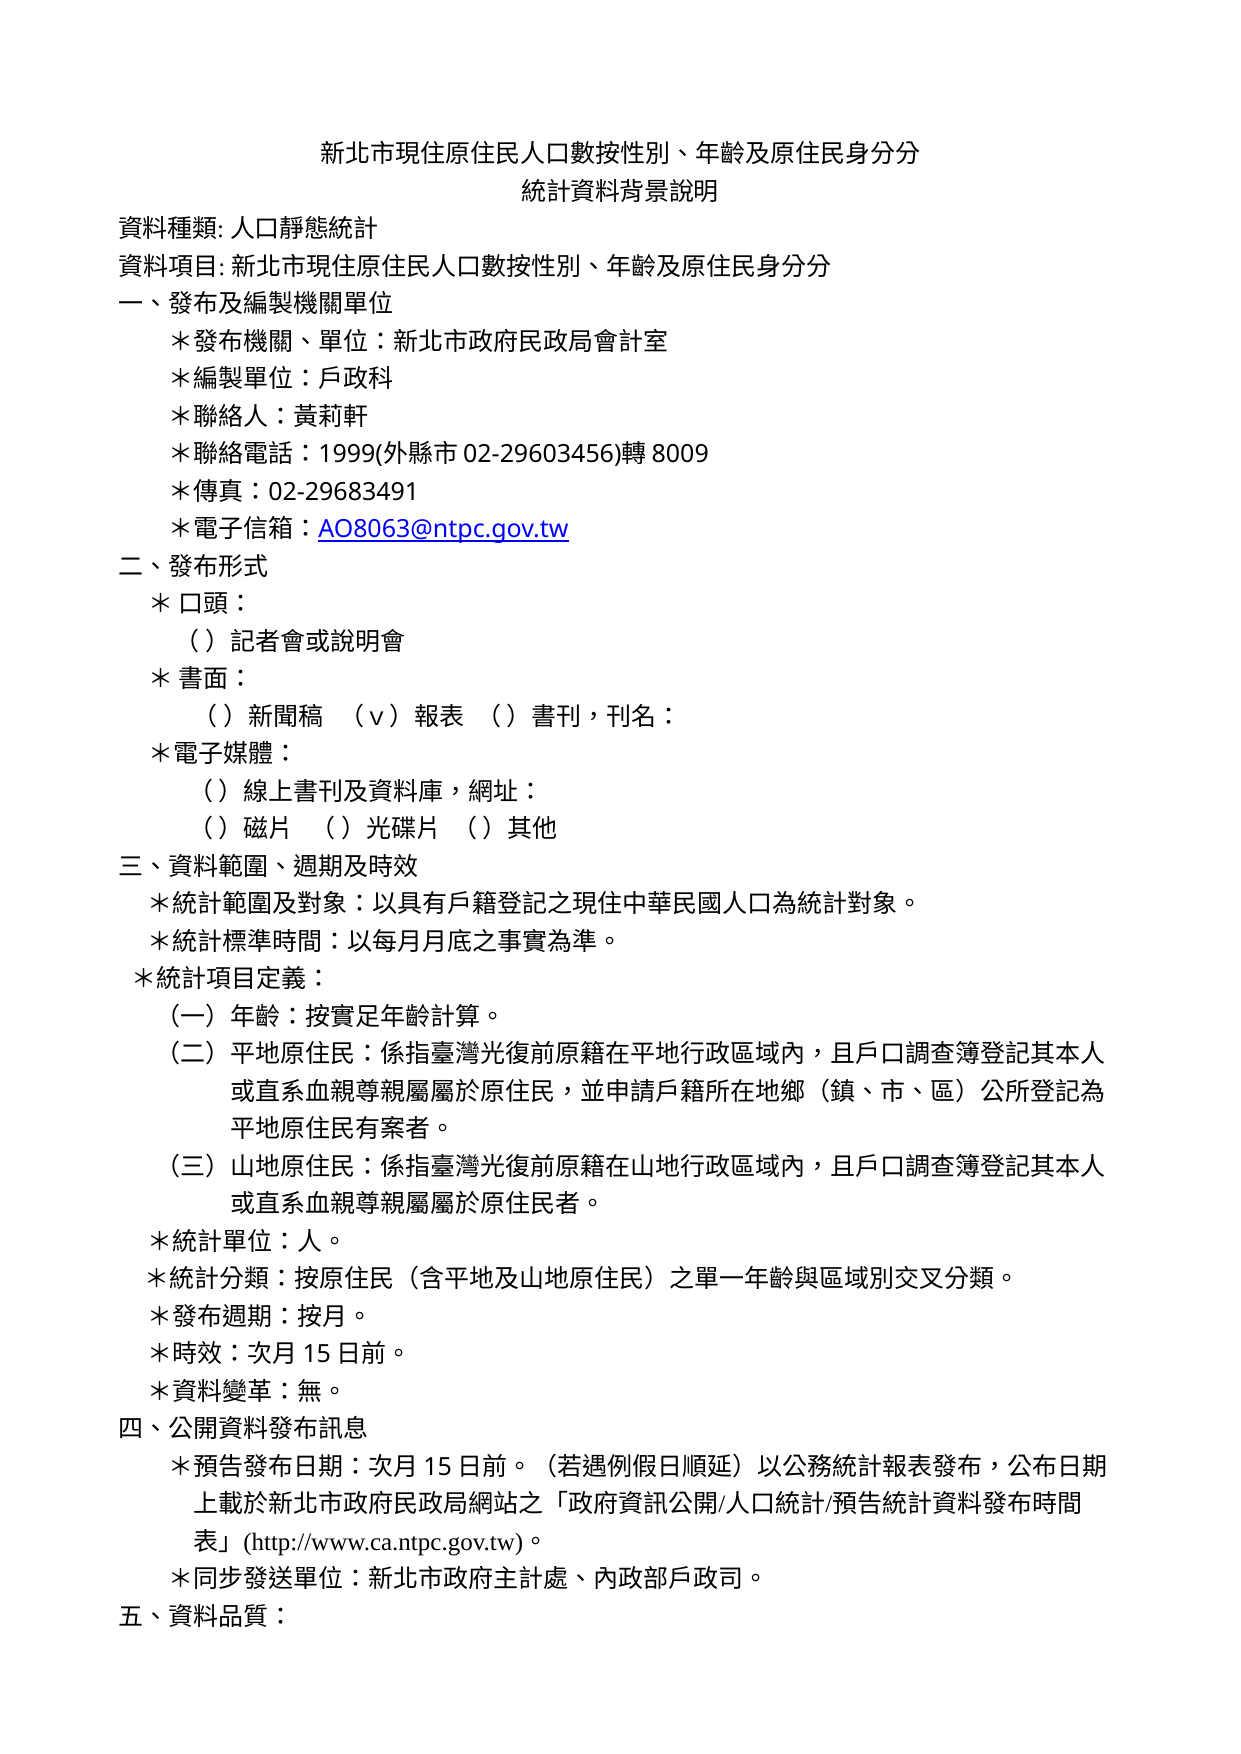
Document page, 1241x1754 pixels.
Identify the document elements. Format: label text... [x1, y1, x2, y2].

text 資料種類: 人口靜態統計 [118, 202, 1122, 239]
text （三）山地原住民：係指臺灣光復前原籍在山地行政區域內，且戶口調查簿登記其本人或直系血親尊親屬屬於原住民者。 [156, 1139, 1122, 1214]
text （二）平地原住民：係指臺灣光復前原籍在平地行政區域內，且戶口調查簿登記其本人或直系血親尊親屬屬於原住民，並申請戶籍所在地鄉（鎮、市、區）公所登記為平地原住民有案者。 [156, 1027, 1122, 1139]
text ＊聯絡電話：1999(外縣市02-29603456)轉8009 [118, 427, 1122, 464]
text ＊發布機關、單位：新北市政府民政局會計室 [168, 314, 1122, 352]
text ＊同步發送單位：新北市政府主計處、內政部戶政司。 [168, 1552, 1122, 1589]
text （ ）新聞稿 （ｖ）報表 （ ）書刊，刊名： [149, 689, 1122, 727]
text ＊統計標準時間：以每月月底之事實為準。 [147, 914, 1122, 952]
text ＊統計單位：人。 [118, 1214, 1122, 1252]
text ＊傳真：02-29683491 [118, 464, 1122, 502]
text ＊預告發布日期：次月15日前。（若遇例假日順延）以公務統計報表發布，公布日期上載於新北市政府民政局網站之「政府資訊公開/人口統計/預告統計資料發布時間表」(http://www.ca.ntpc.gov.tw)。 [168, 1439, 1122, 1552]
text ＊資料變革：無。 [118, 1364, 1122, 1402]
text ＊電子媒體： [149, 727, 1122, 764]
text 四、公開資料發布訊息 [118, 1402, 1122, 1439]
text ＊時效：次月15日前。 [118, 1327, 1122, 1364]
text （ ）磁片 （ ）光碟片 （ ）其他 [188, 802, 1156, 839]
text 三、資料範圍、週期及時效 [118, 839, 1122, 877]
text ＊編製單位：戶政科 [168, 352, 1122, 389]
text ＊統計項目定義： [118, 952, 1122, 989]
text 一、發布及編製機關單位 [118, 277, 1122, 314]
text 資料項目: 新北市現住原住民人口數按性別、年齡及原住民身分分 [118, 239, 1122, 277]
text （ ）線上書刊及資料庫，網址： [188, 764, 1156, 802]
text 二、發布形式 [118, 539, 1122, 577]
text ＊聯絡人：黃莉軒 [118, 389, 1122, 427]
text ＊電子信箱：AO8063@ntpc.gov.tw [118, 502, 1122, 539]
text ＊統計範圍及對象：以具有戶籍登記之現住中華民國人口為統計對象。 [147, 877, 1122, 914]
text 統計資料背景說明 [118, 164, 1122, 202]
text ＊發布週期：按月。 [118, 1289, 1122, 1327]
list 口頭： [149, 577, 1122, 614]
text 新北市現住原住民人口數按性別、年齡及原住民身分分 [118, 127, 1122, 164]
text 五、資料品質： [118, 1589, 1122, 1627]
list 書面： [149, 652, 1122, 689]
text （ ）記者會或說明會 [118, 614, 1122, 652]
text ＊統計分類：按原住民（含平地及山地原住民）之單一年齡與區域別交叉分類。 [144, 1252, 1122, 1289]
text （一）年齡：按實足年齡計算。 [118, 989, 1122, 1027]
